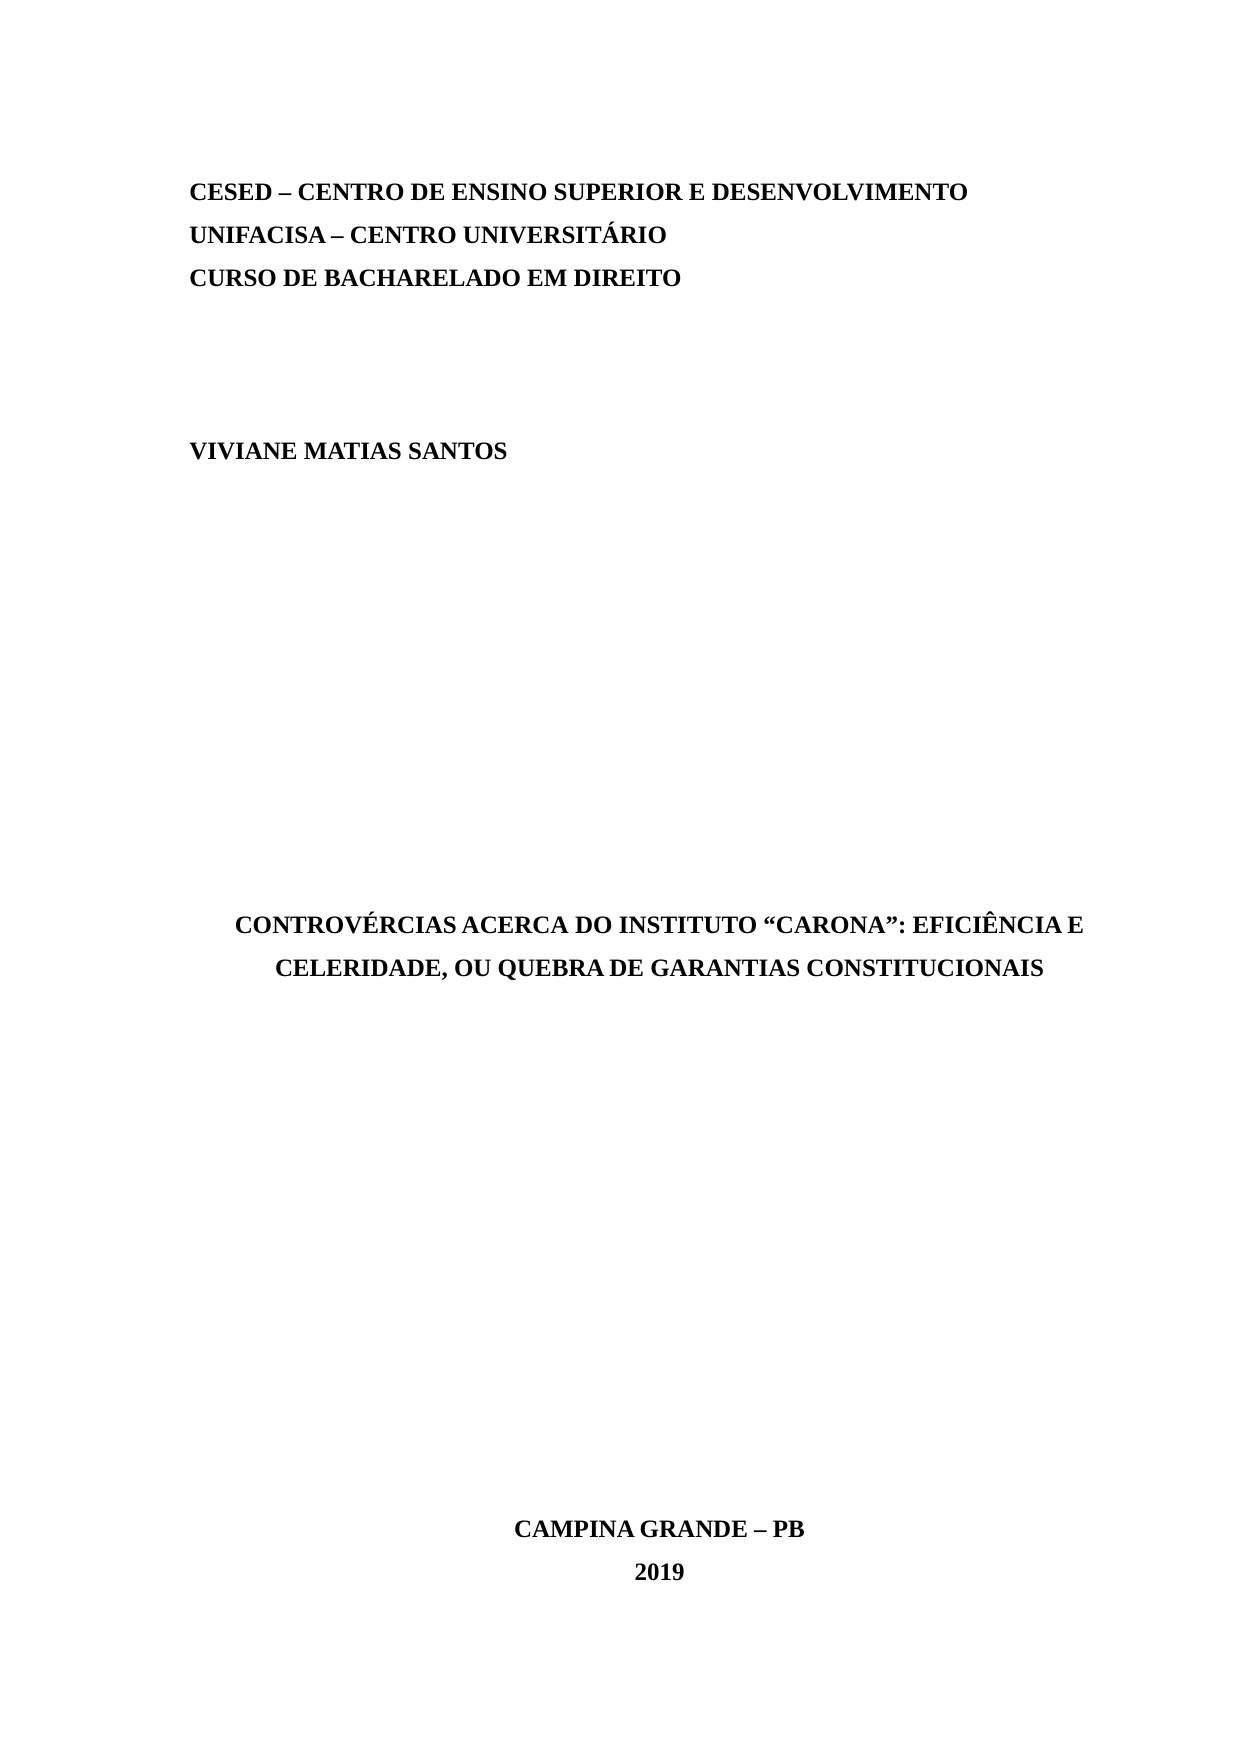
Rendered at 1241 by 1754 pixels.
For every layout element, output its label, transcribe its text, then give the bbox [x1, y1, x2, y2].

text UNIFACISA – CENTRO UNIVERSITÁRIO [189, 220, 1130, 249]
text CONTROVÉRCIAS ACERCA DO INSTITUTO “CARONA”: EFICIÊNCIA E CELERIDADE, OU QUEBRA DE GARANTIAS CONSTITUCIONAIS [189, 910, 1130, 982]
text CAMPINA GRANDE – PB [189, 1514, 1130, 1543]
text CURSO DE BACHARELADO EM DIREITO [189, 263, 1130, 292]
text CESED – CENTRO DE ENSINO SUPERIOR E DESENVOLVIMENTO [189, 177, 1130, 206]
text VIVIANE MATIAS SANTOS [189, 436, 1130, 465]
text 2019 [189, 1557, 1130, 1586]
